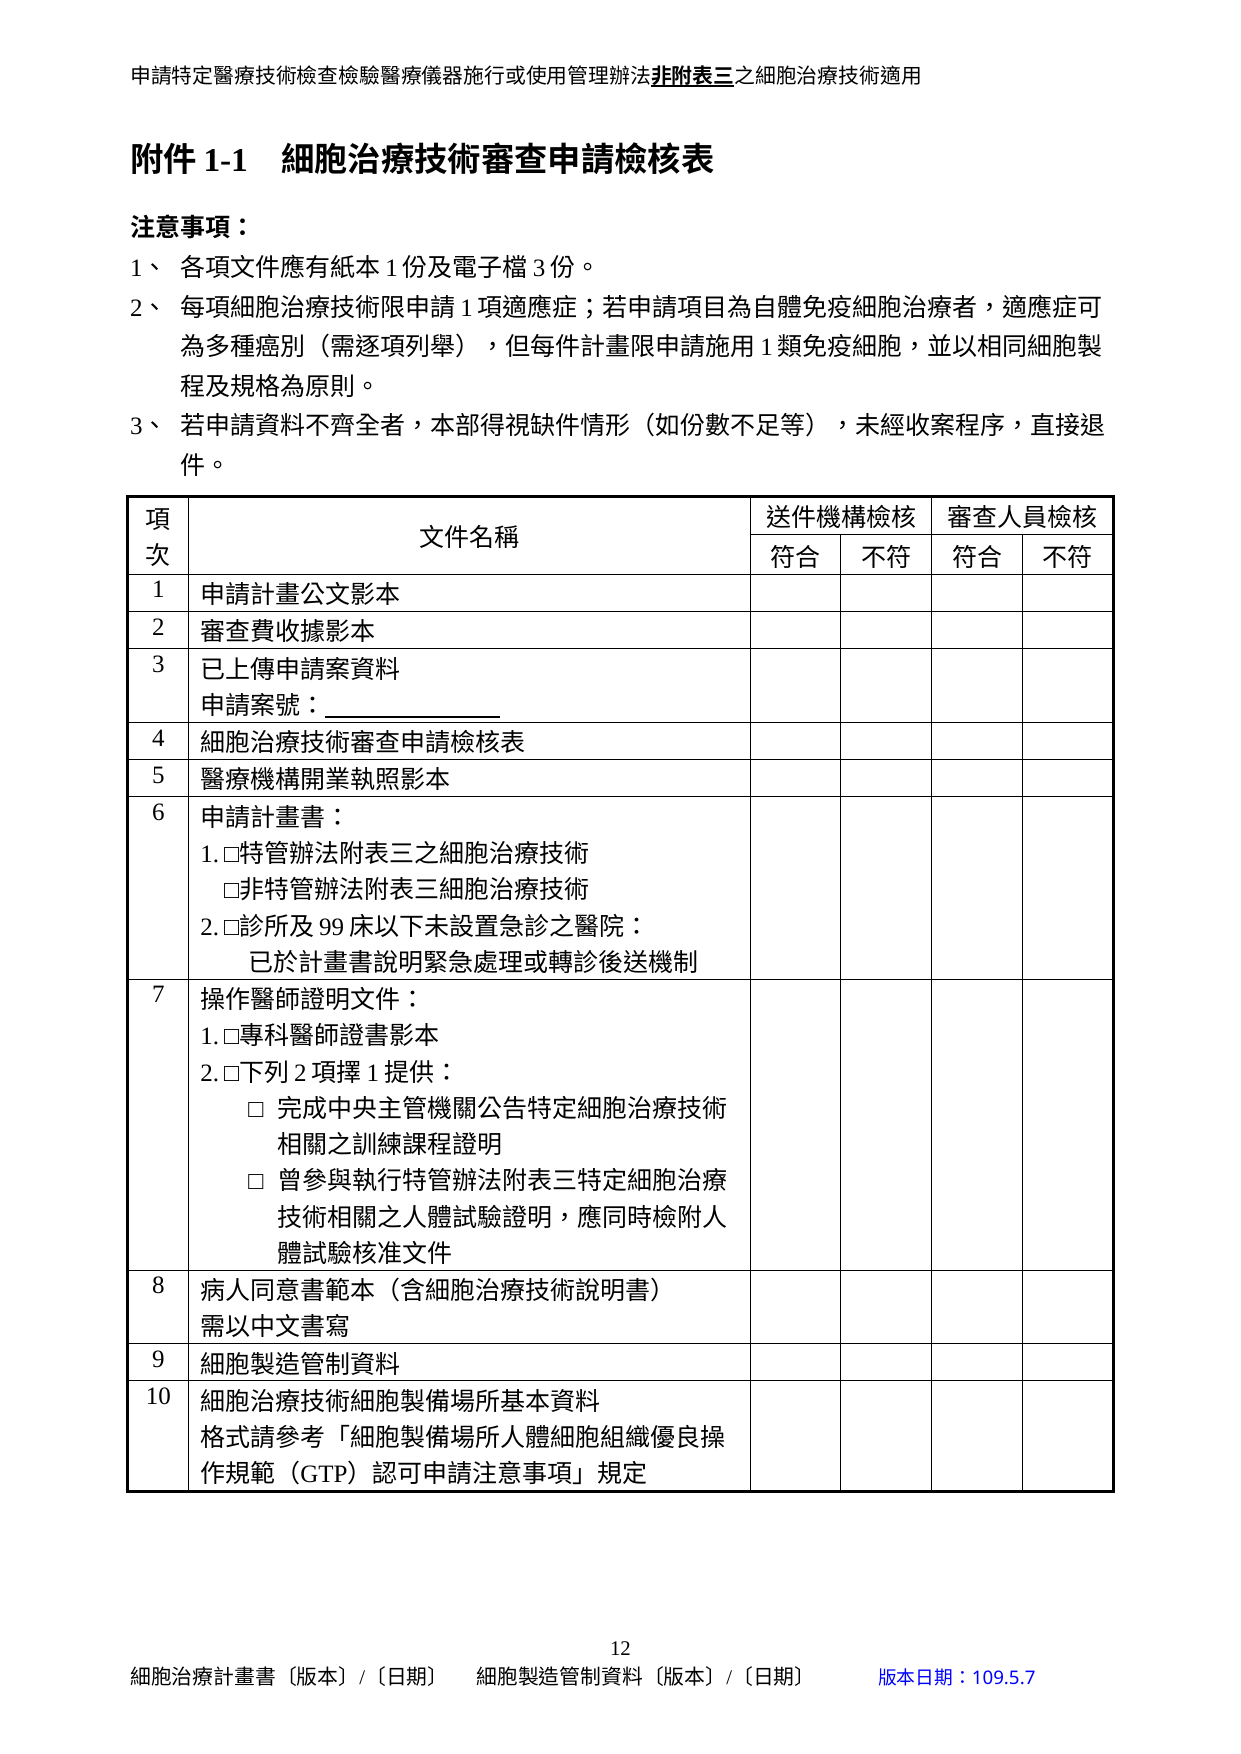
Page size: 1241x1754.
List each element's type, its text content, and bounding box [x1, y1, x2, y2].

table_cell [841, 575, 931, 611]
table_cell [841, 1271, 931, 1343]
table_cell 3 [129, 649, 188, 722]
list 各項文件應有紙本1份及電子檔3份。 [130, 245, 1110, 284]
text 注意事項： [130, 205, 1110, 245]
table_header 項次 [129, 498, 188, 573]
table_cell [1023, 575, 1112, 611]
table_cell [932, 1344, 1022, 1380]
table_cell 不符 [1023, 535, 1112, 573]
table_cell 1 [129, 575, 188, 611]
table_cell [1023, 612, 1112, 648]
table_header 審查人員檢核 [932, 498, 1112, 534]
table_cell [1023, 760, 1112, 796]
table_cell [932, 980, 1022, 1269]
table_cell [751, 1381, 840, 1490]
list 若申請資料不齊全者，本部得視缺件情形（如份數不足等），未經收案程序，直接退件。 [130, 403, 1110, 482]
table_cell [751, 760, 840, 796]
table_cell 已上傳申請案資料 申請案號： [189, 649, 750, 722]
table_cell 細胞治療技術細胞製備場所基本資料 格式請參考「細胞製備場所人體細胞組織優良操作規範（GTP）認可申請注意事項」規定 [189, 1381, 750, 1490]
table_cell [841, 723, 931, 759]
table_cell [932, 612, 1022, 648]
table_cell 7 [129, 980, 188, 1269]
table_cell 符合 [932, 535, 1022, 573]
table_cell 8 [129, 1271, 188, 1343]
table_cell [932, 797, 1022, 978]
subtitle 附件1-1 細胞治療技術審查申請檢核表 [130, 133, 1110, 181]
table_cell 9 [129, 1344, 188, 1380]
table_cell [932, 1271, 1022, 1343]
table_cell [1023, 723, 1112, 759]
table_cell [751, 649, 840, 722]
table_header 文件名稱 [189, 498, 750, 573]
table_cell [751, 797, 840, 978]
table_cell [751, 1344, 840, 1380]
table_cell 10 [129, 1381, 188, 1490]
table_cell 審查費收據影本 [189, 612, 750, 648]
table_cell [841, 797, 931, 978]
table_cell [932, 649, 1022, 722]
table_cell 醫療機構開業執照影本 [189, 760, 750, 796]
table_cell [751, 575, 840, 611]
table_header 送件機構檢核 [751, 498, 931, 534]
table_cell 病人同意書範本（含細胞治療技術說明書） 需以中文書寫 [189, 1271, 750, 1343]
table_cell 申請計畫書： □特管辦法附表三之細胞治療技術 □非特管辦法附表三細胞治療技術 □診所及99床以下未設置急診之醫院： 已於計畫書說明緊急處理或轉診後送機制 [189, 797, 750, 978]
table_cell [1023, 1381, 1112, 1490]
table_cell 2 [129, 612, 188, 648]
table_cell 細胞製造管制資料 [189, 1344, 750, 1380]
table_cell [751, 723, 840, 759]
table_cell [1023, 1344, 1112, 1380]
table_cell [1023, 797, 1112, 978]
table_cell [751, 612, 840, 648]
table_cell 6 [129, 797, 188, 978]
table_cell [1023, 980, 1112, 1269]
table_cell 細胞治療技術審查申請檢核表 [189, 723, 750, 759]
table_cell [932, 760, 1022, 796]
table_cell 操作醫師證明文件： □專科醫師證書影本 □下列2項擇1提供： 完成中央主管機關公告特定細胞治療技術相關之訓練課程證明 曾參與執行特管辦法附表三特定細胞治療技術相關之人體試驗證明，應同時檢附人體試驗核准文件 [189, 980, 750, 1269]
table_cell [841, 1344, 931, 1380]
table_cell [751, 1271, 840, 1343]
table_cell [841, 649, 931, 722]
table_cell [751, 980, 840, 1269]
table_cell [1023, 649, 1112, 722]
table_cell [932, 1381, 1022, 1490]
table_cell 不符 [841, 535, 931, 573]
table_cell [932, 723, 1022, 759]
table_cell [841, 612, 931, 648]
table_cell 符合 [751, 535, 840, 573]
table_cell 4 [129, 723, 188, 759]
list 每項細胞治療技術限申請1項適應症；若申請項目為自體免疫細胞治療者，適應症可為多種癌別（需逐項列舉），但每件計畫限申請施用1類免疫細胞，並以相同細胞製程及規格為原則。 [130, 284, 1110, 403]
table_cell [1023, 1271, 1112, 1343]
table_cell 5 [129, 760, 188, 796]
table_cell [932, 575, 1022, 611]
table_cell [841, 980, 931, 1269]
table_cell 申請計畫公文影本 [189, 575, 750, 611]
table_cell [841, 760, 931, 796]
table_cell [841, 1381, 931, 1490]
